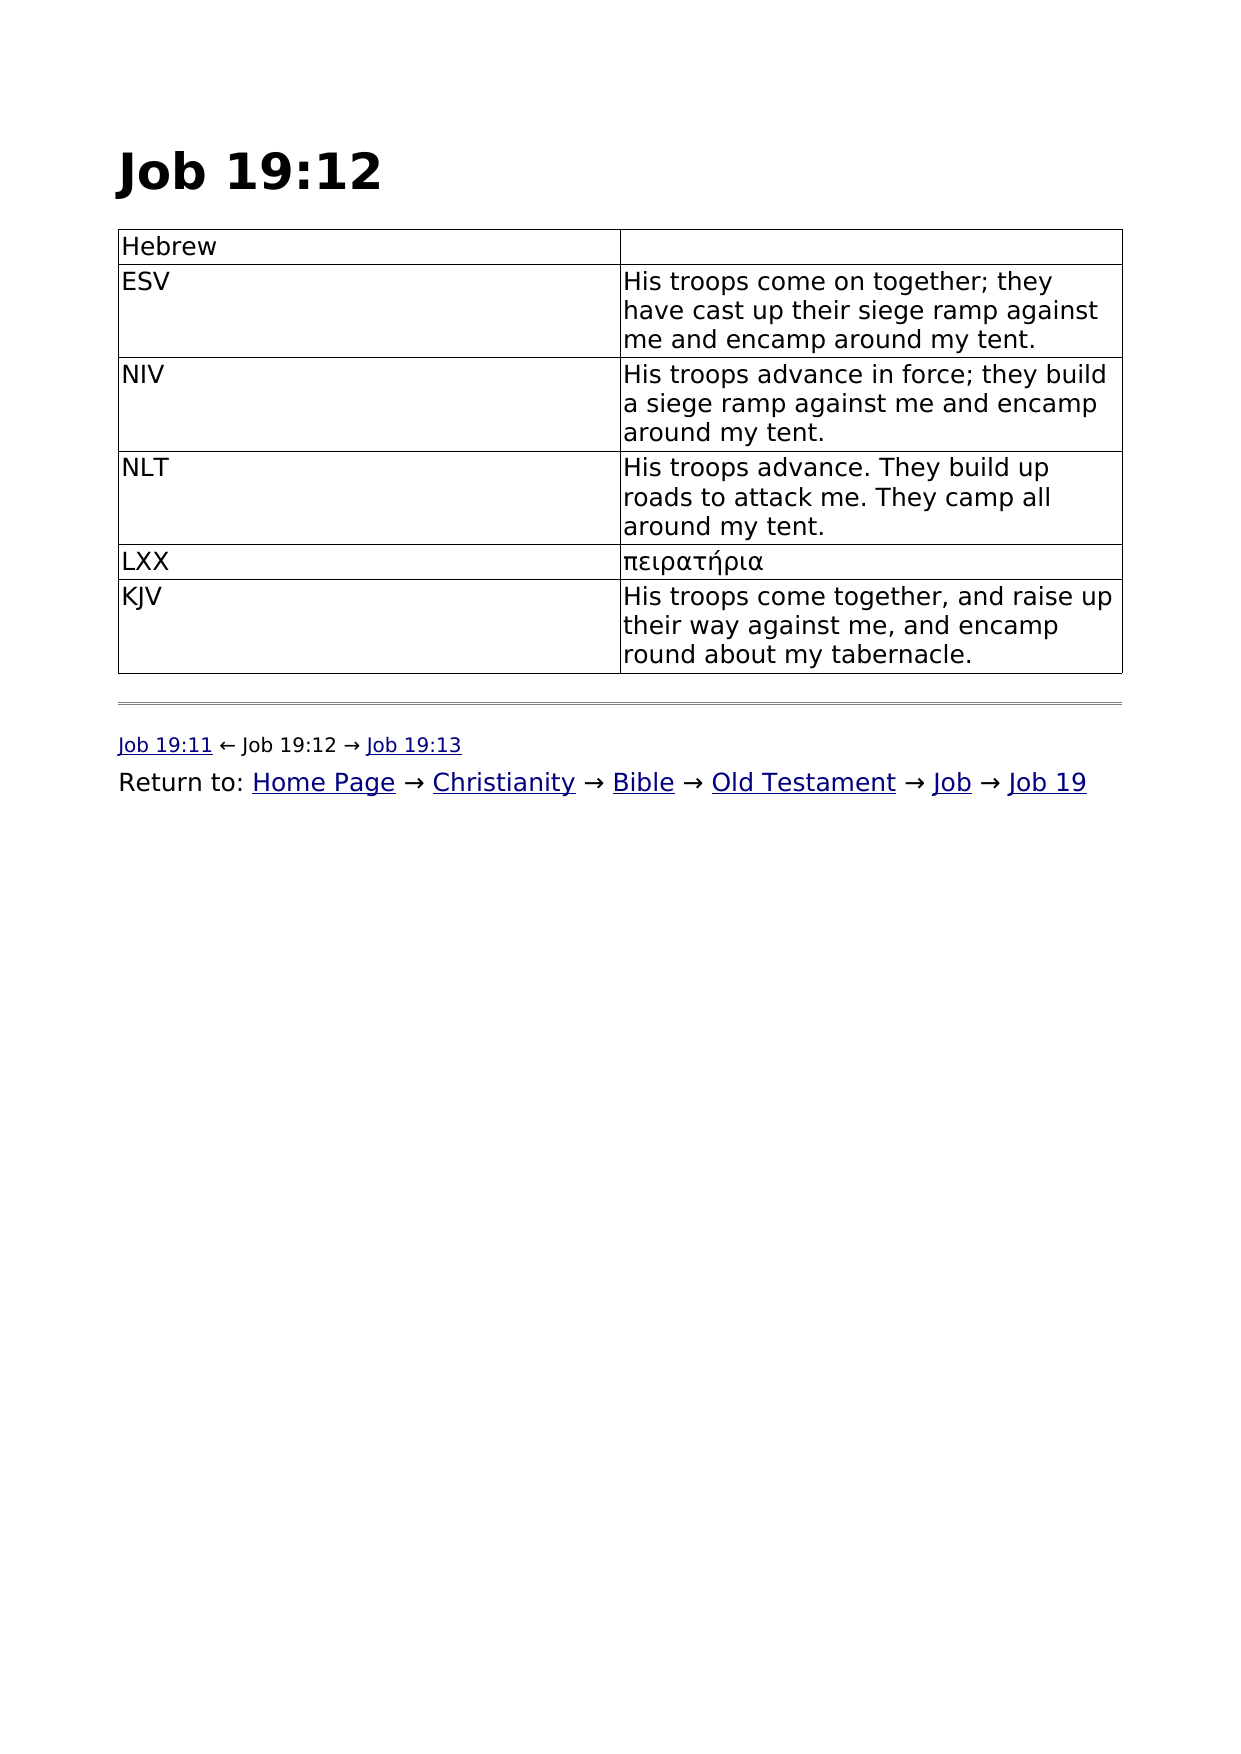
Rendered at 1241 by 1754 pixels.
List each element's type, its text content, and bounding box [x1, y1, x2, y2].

table_cell NIV [119, 358, 620, 451]
table_cell His troops come on together; they have cast up their siege ramp against me and encamp around my tent. [621, 265, 1122, 357]
subtitle Job 19:12 [118, 143, 1122, 201]
table_cell KJV [119, 580, 620, 673]
table_header Hebrew [119, 230, 620, 264]
table_cell His troops advance. They build up roads to attack me. They camp all around my tent. [621, 452, 1122, 544]
text Return to: Home Page → Christianity → Bible → Old Testament → Job → Job 19 [118, 768, 1122, 797]
table_header [621, 230, 1122, 264]
table_cell His troops advance in force; they build a siege ramp against me and encamp around my tent. [621, 358, 1122, 451]
table_cell LXX [119, 545, 620, 579]
table_cell His troops come together, and raise up their way against me, and encamp round about my tabernacle. [621, 580, 1122, 673]
table_cell πειρατήρια [621, 545, 1122, 579]
table_cell ESV [119, 265, 620, 357]
table_cell NLT [119, 452, 620, 544]
text Job 19:11 ← Job 19:12 → Job 19:13 [118, 734, 1122, 768]
